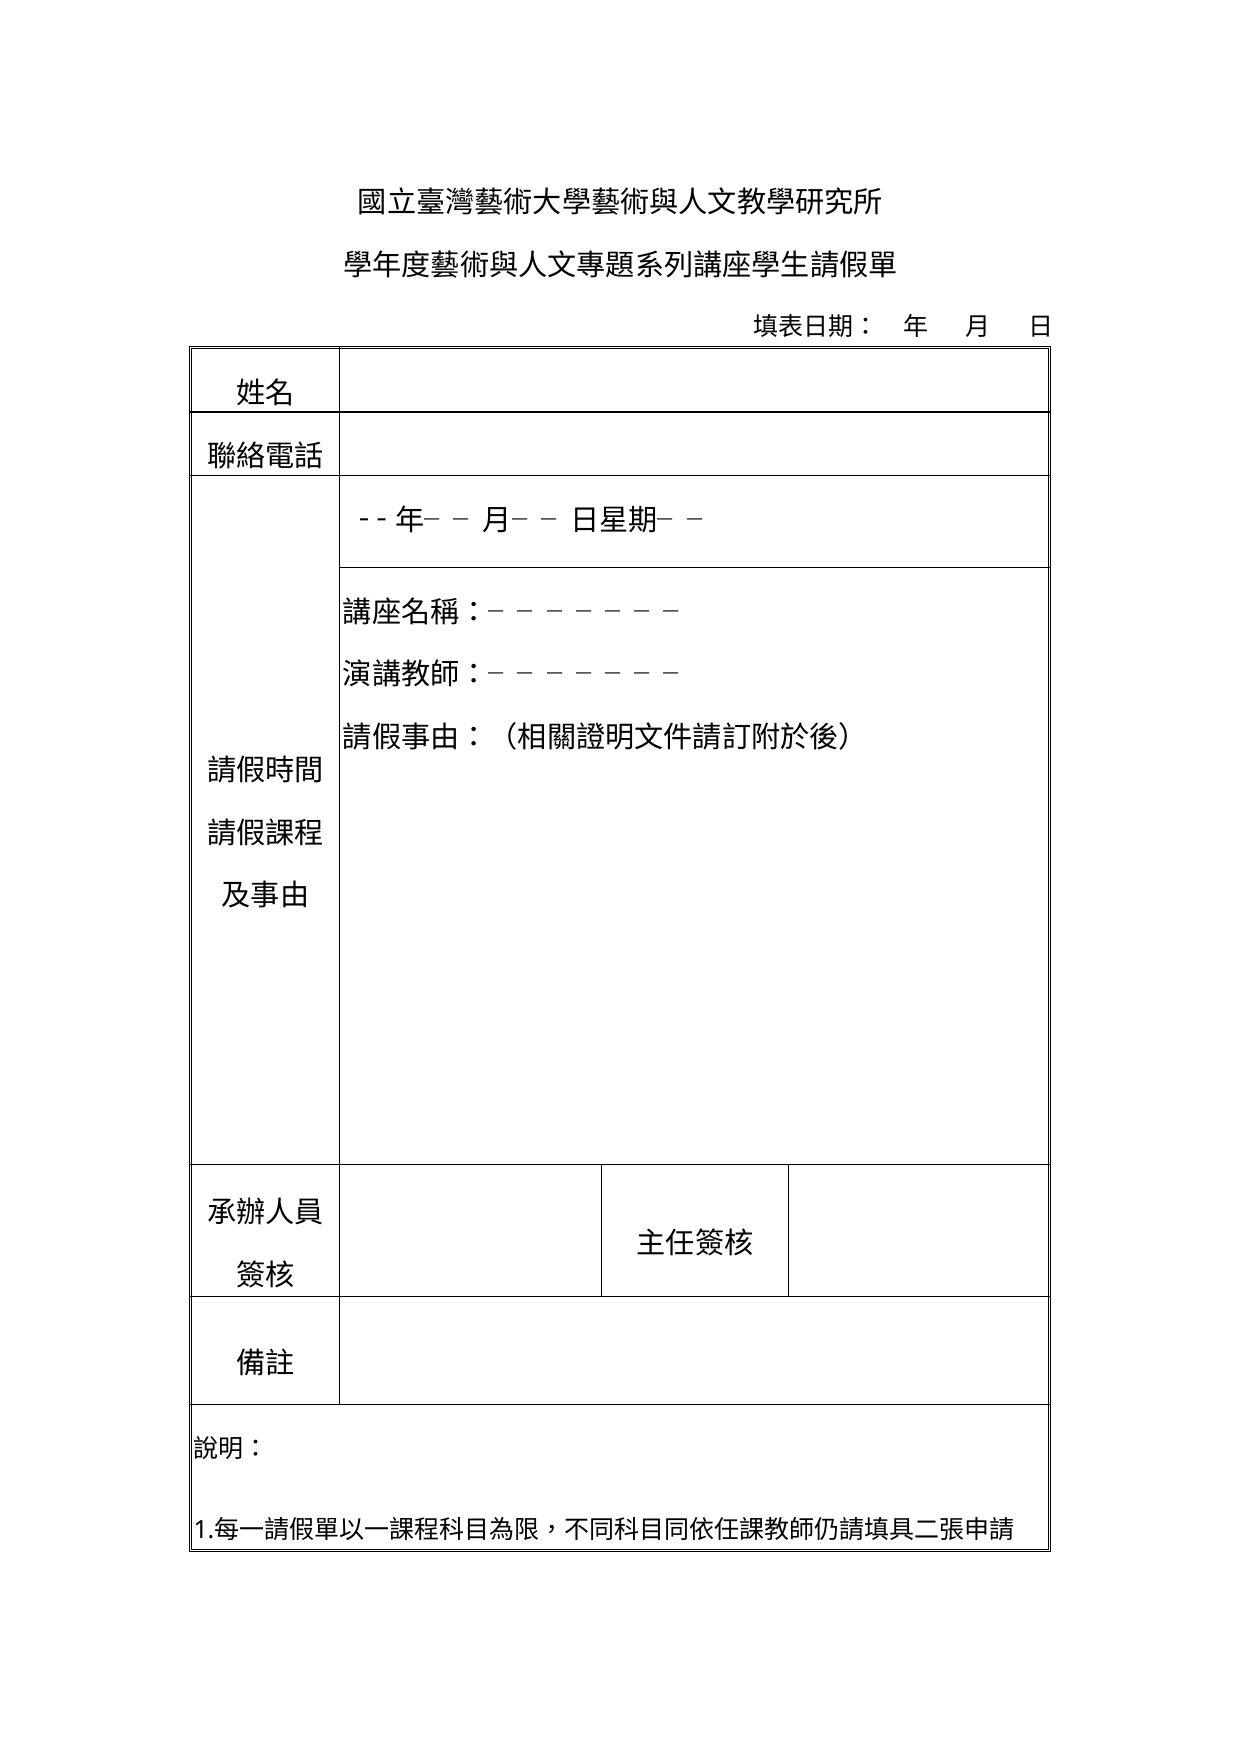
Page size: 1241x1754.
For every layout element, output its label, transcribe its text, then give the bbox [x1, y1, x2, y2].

table_cell 主任簽核 [602, 1165, 788, 1296]
table_cell [340, 1297, 1048, 1404]
table_cell 備註 [192, 1297, 339, 1404]
table_cell 請假時間請假課程及事由 [192, 476, 339, 1164]
table_cell 承辦人員簽核 [192, 1165, 339, 1296]
table_header 姓名 [192, 349, 339, 411]
table_cell [340, 1165, 601, 1296]
table_cell ╴╴年╴╴月╴╴日星期╴╴ [340, 476, 1048, 567]
table_cell [340, 413, 1048, 475]
table_cell 講座名稱：╴╴╴╴╴╴╴ 演講教師：╴╴╴╴╴╴╴ 請假事由：（相關證明文件請訂附於後） [340, 568, 1048, 1164]
text 學年度藝術與人文專題系列講座學生請假單 [187, 221, 1053, 283]
table_cell 聯絡電話 [192, 413, 339, 475]
table_cell [789, 1165, 1048, 1296]
table_cell 說明： 1.每一請假單以一課程科目為限，不同科目同依任課教師仍請填具二張申請 [192, 1405, 1048, 1549]
text 國立臺灣藝術大學藝術與人文教學研究所 [187, 158, 1053, 221]
table_header [340, 349, 1048, 411]
text 填表日期： 年 月 日 [187, 283, 1053, 346]
